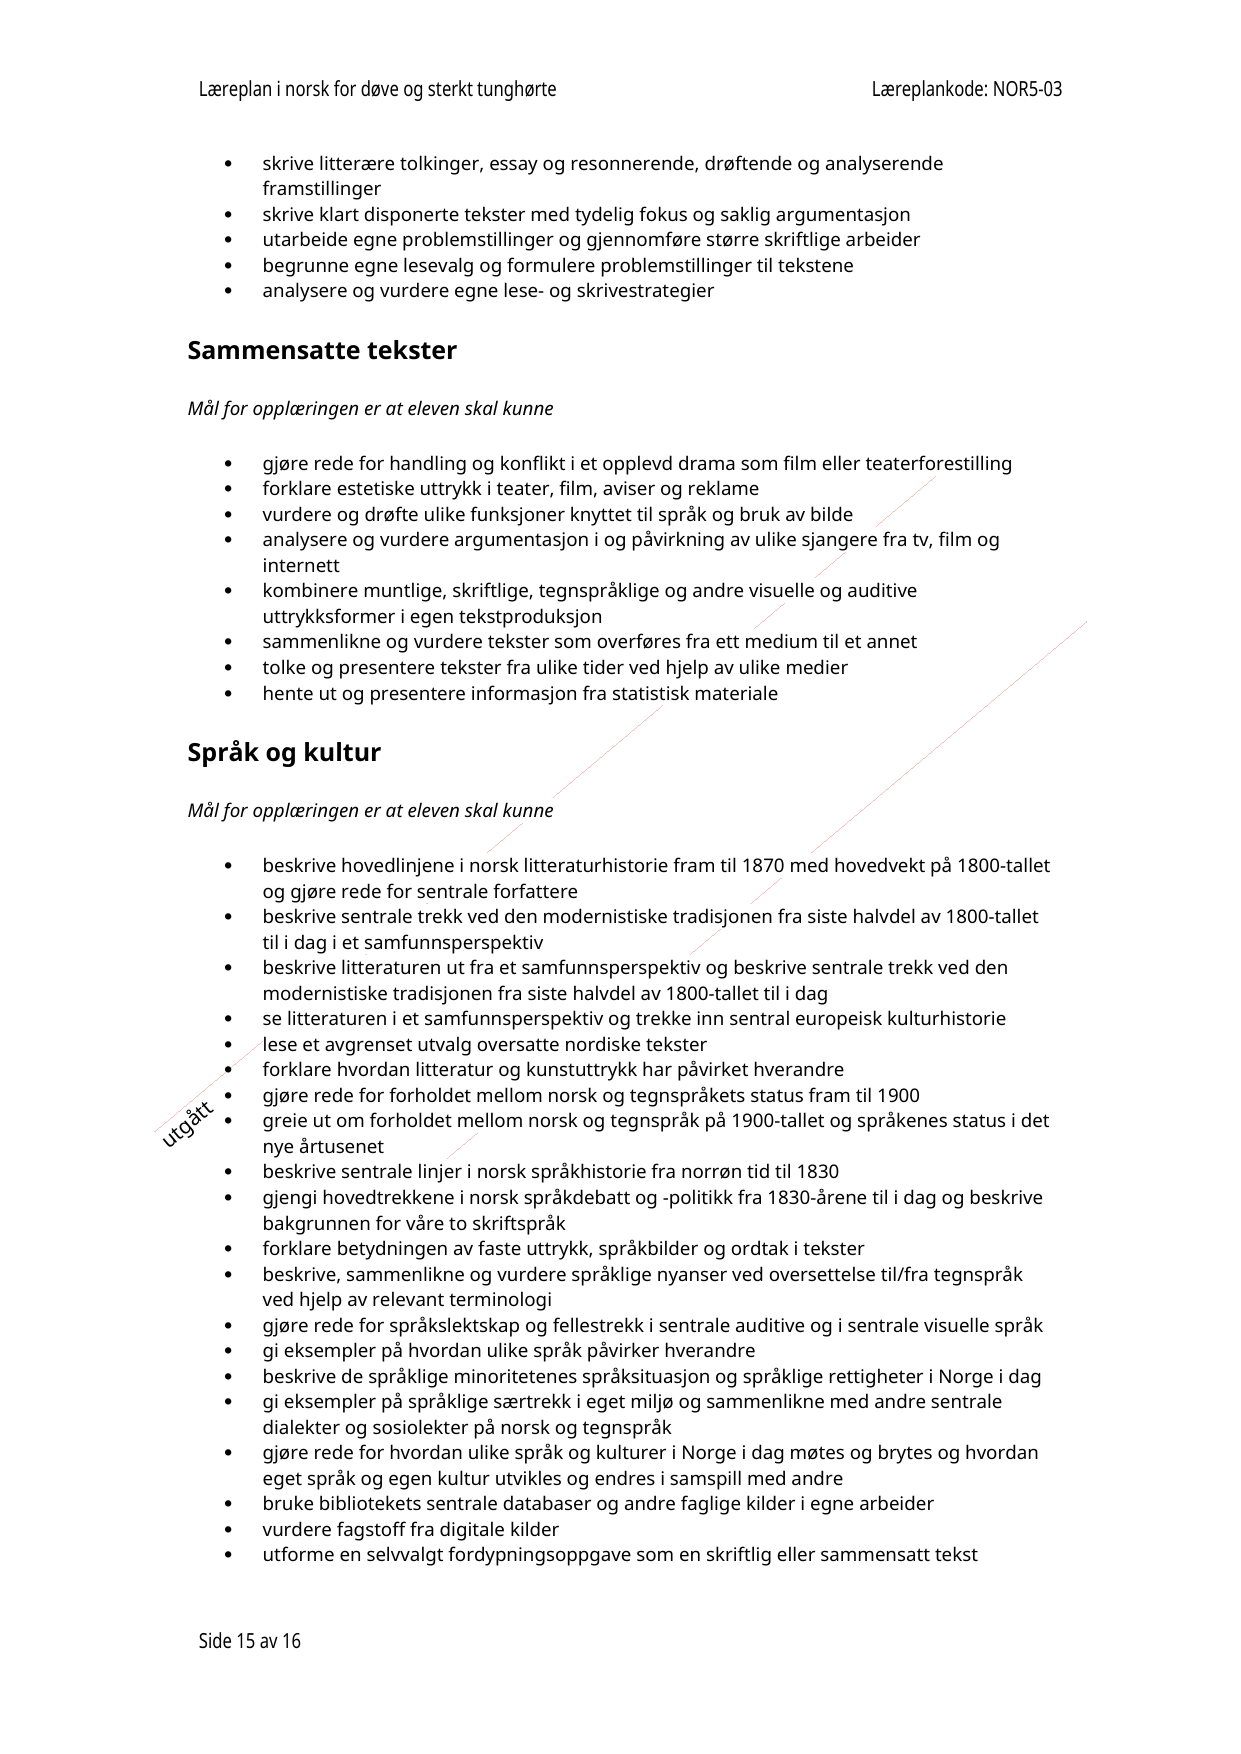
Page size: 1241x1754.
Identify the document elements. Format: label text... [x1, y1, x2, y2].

list hente ut og presentere informasjon fra statistisk materiale [989, 680, 1053, 705]
list vurdere fagstoff fra digitale kilder [225, 1516, 263, 1542]
text Mål for opplæringen er at eleven skal kunne [561, 798, 875, 823]
list forklare estetiske uttrykk i teater, film, aviser og reklame [908, 476, 1053, 501]
list beskrive sentrale linjer i norsk språkhistorie fra norrøn tid til 1830 [839, 1159, 1053, 1184]
subtitle Språk og kultur [187, 734, 627, 769]
list beskrive litteraturen ut fra et samfunnsperspektiv og beskrive sentrale trekk ved den modernistiske tradisjonen fra siste halvdel av 1800-tallet til i dag [225, 954, 365, 1006]
subtitle [588, 734, 951, 769]
list analysere og vurdere argumentasjon i og påvirkning av ulike sjangere fra tv, film og internett [225, 527, 263, 578]
list bruke bibliotekets sentrale databaser og andre faglige kilder i egne arbeider [934, 1491, 1053, 1516]
list gi eksempler på språklige særtrekk i eget miljø og sammenlikne med andre sentrale dialekter og sosiolekter på norsk og tegnspråk [225, 1388, 1053, 1439]
text Mål for opplæringen er at eleven skal kunne [561, 396, 1053, 421]
list lese et avgrenset utvalg oversatte nordiske tekster [707, 1031, 1053, 1057]
list gjengi hovedtrekkene i norsk språkdebatt og -politikk fra 1830-årene til i dag og beskrive bakgrunnen for våre to skriftspråk [566, 1184, 1053, 1235]
list greie ut om forholdet mellom norsk og tegnspråk på 1900-tallet og språkenes status i det nye årtusenet [384, 1133, 476, 1159]
list beskrive sentrale trekk ved den modernistiske tradisjonen fra siste halvdel av 1800-tallet til i dag i et samfunnsperspektiv [225, 903, 425, 954]
list beskrive sentrale trekk ved den modernistiske tradisjonen fra siste halvdel av 1800-tallet til i dag i et samfunnsperspektiv [692, 903, 1053, 954]
list gjøre rede for forholdet mellom norsk og tegnspråkets status fram til 1900 [920, 1082, 1053, 1108]
list analysere og vurdere egne lese- og skrivestrategier [715, 278, 1053, 303]
list tolke og presentere tekster fra ulike tider ved hjelp av ulike medier [848, 654, 1046, 680]
list begrunne egne lesevalg og formulere problemstillinger til tekstene [854, 252, 1053, 278]
list vurdere og drøfte ulike funksjoner knyttet til språk og bruk av bilde [877, 501, 1053, 527]
list analysere og vurdere argumentasjon i og påvirkning av ulike sjangere fra tv, film og internett [340, 552, 844, 578]
list skrive litterære tolkinger, essay og resonnerende, drøftende og analyserende framstillinger [225, 150, 263, 201]
list analysere og vurdere argumentasjon i og påvirkning av ulike sjangere fra tv, film og internett [816, 527, 1053, 578]
list kombinere muntlige, skriftlige, tegnspråklige og andre visuelle og auditive uttrykksformer i egen tekstproduksjon [603, 603, 783, 629]
text Mål for opplæringen er at eleven skal kunne [848, 798, 1053, 823]
list forklare hvordan litteratur og kunstuttrykk har påvirket hverandre [845, 1057, 1053, 1082]
list skrive litterære tolkinger, essay og resonnerende, drøftende og analyserende framstillinger [381, 150, 1053, 201]
list forklare betydningen av faste uttrykk, språkbilder og ordtak i tekster [865, 1235, 1053, 1261]
list beskrive sentrale trekk ved den modernistiske tradisjonen fra siste halvdel av 1800-tallet til i dag i et samfunnsperspektiv [543, 929, 719, 954]
list gjøre rede for hvordan ulike språk og kulturer i Norge i dag møtes og brytes og hvordan eget språk og egen kultur utvikles og endres i samspill med andre [225, 1439, 1053, 1491]
list beskrive litteraturen ut fra et samfunnsperspektiv og beskrive sentrale trekk ved den modernistiske tradisjonen fra siste halvdel av 1800-tallet til i dag [691, 954, 1053, 1006]
list kombinere muntlige, skriftlige, tegnspråklige og andre visuelle og auditive uttrykksformer i egen tekstproduksjon [755, 578, 1053, 629]
list beskrive, sammenlikne og vurdere språklige nyanser ved oversettelse til/fra tegnspråk ved hjelp av relevant terminologi [552, 1261, 1053, 1312]
list sammenlikne og vurdere tekster som overføres fra ett medium til et annet [918, 629, 1053, 654]
list vurdere fagstoff fra digitale kilder [559, 1516, 1053, 1542]
list utforme en selvvalgt fordypningsoppgave som en skriftlig eller sammensatt tekst [978, 1542, 1053, 1567]
list beskrive hovedlinjene i norsk litteraturhistorie fram til 1870 med hovedvekt på 1800-tallet og gjøre rede for sentrale forfattere [578, 878, 779, 903]
subtitle Sammensatte tekster [458, 332, 1053, 366]
subtitle [913, 734, 1053, 769]
list skrive klart disponerte tekster med tydelig fokus og saklig argumentasjon [911, 201, 1053, 227]
list beskrive hovedlinjene i norsk litteraturhistorie fram til 1870 med hovedvekt på 1800-tallet og gjøre rede for sentrale forfattere [225, 852, 486, 903]
list hente ut og presentere informasjon fra statistisk materiale [778, 680, 1015, 705]
list gi eksempler på hvordan ulike språk påvirker hverandre [225, 1337, 1053, 1363]
list beskrive hovedlinjene i norsk litteraturhistorie fram til 1870 med hovedvekt på 1800-tallet og gjøre rede for sentrale forfattere [753, 852, 1053, 903]
list utarbeide egne problemstillinger og gjennomføre større skriftlige arbeider [921, 227, 1053, 252]
list forklare estetiske uttrykk i teater, film, aviser og reklame [760, 476, 934, 501]
list greie ut om forholdet mellom norsk og tegnspråk på 1900-tallet og språkenes status i det nye årtusenet [448, 1108, 1053, 1159]
